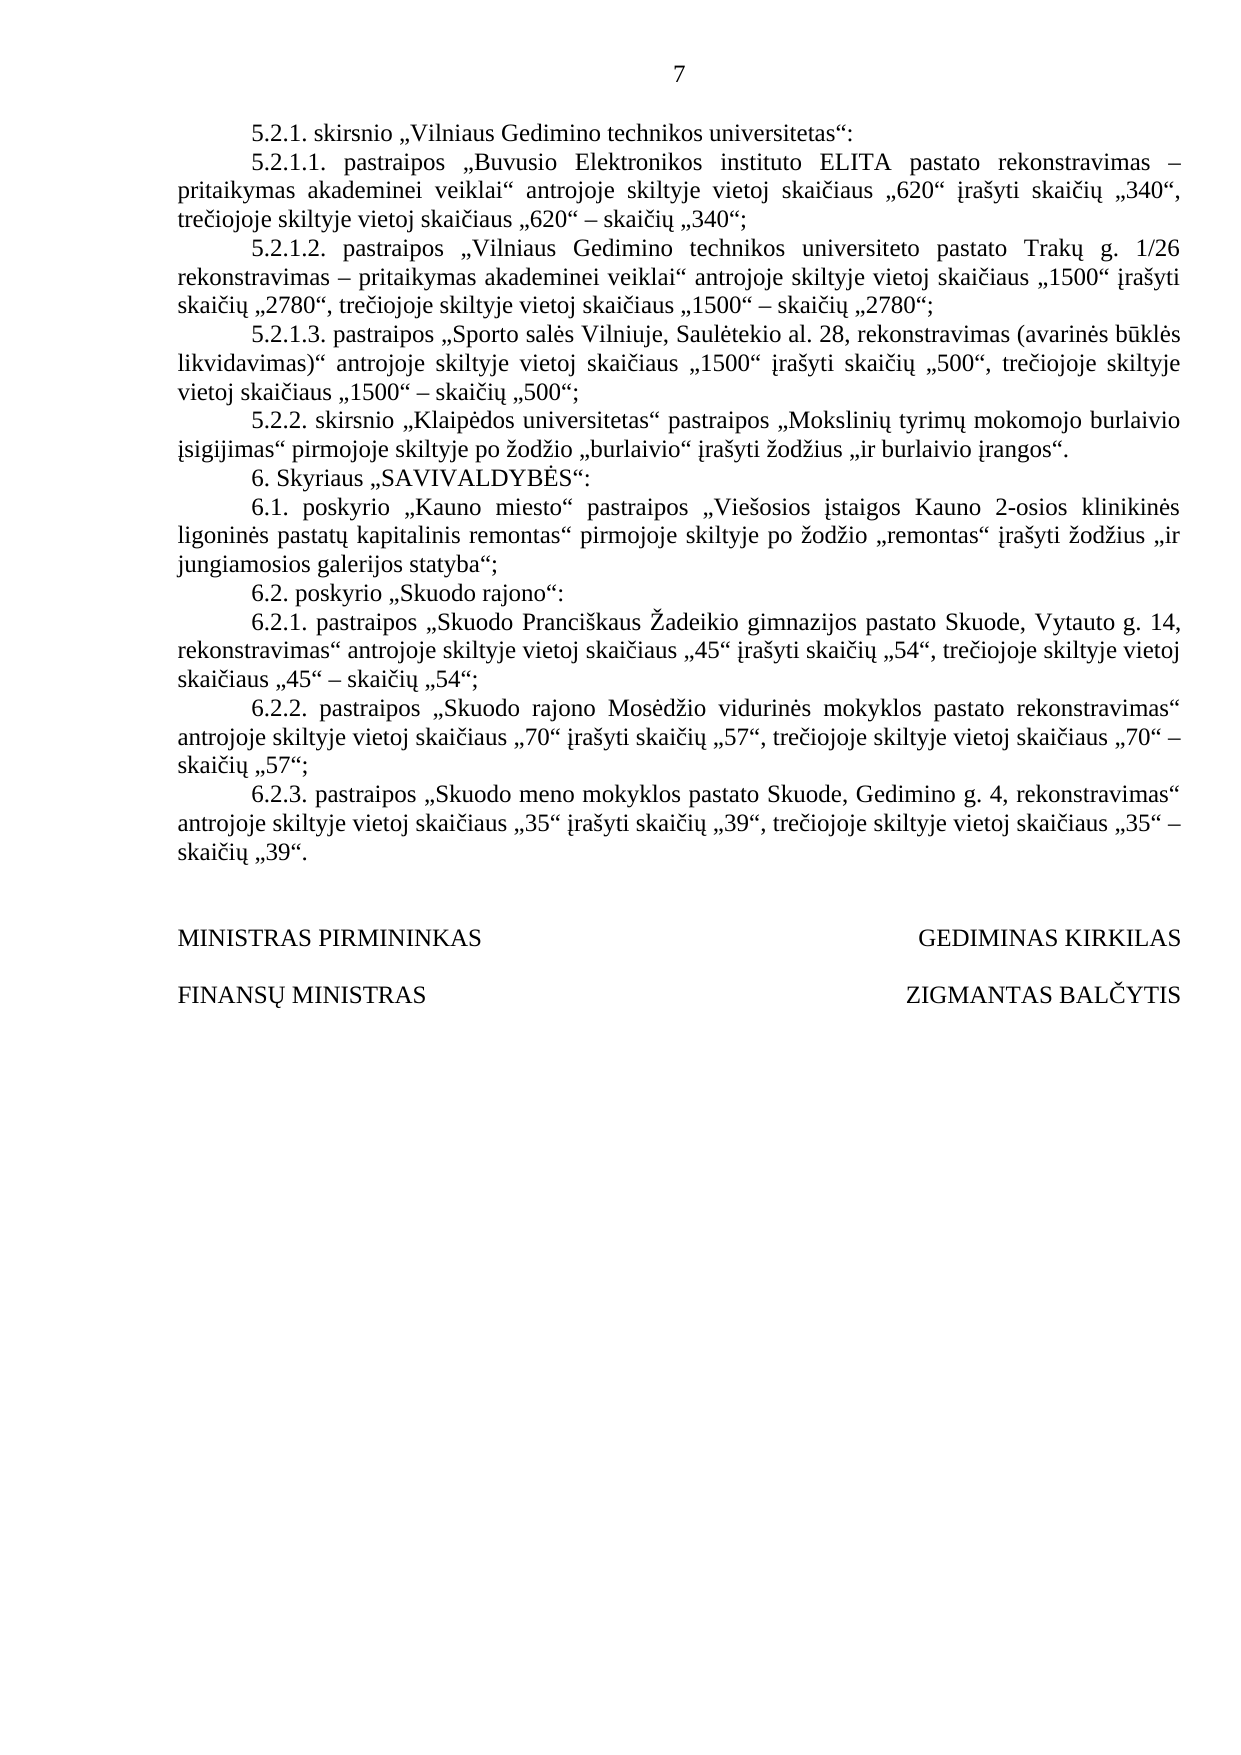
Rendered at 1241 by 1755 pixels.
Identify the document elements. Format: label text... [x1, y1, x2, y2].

text 5.2.2. skirsnio „Klaipėdos universitetas“ pastraipos „Mokslinių tyrimų mokomojo burlaivio įsigijimas“ pirmojoje skiltyje po žodžio „burlaivio“ įrašyti žodžius „ir burlaivio įrangos“. [177, 406, 1181, 463]
text 5.2.1.1. pastraipos „Buvusio Elektronikos instituto ELITA pastato rekonstravimas – pritaikymas akademinei veiklai“ antrojoje skiltyje vietoj skaičiaus „620“ įrašyti skaičių „340“, trečiojoje skiltyje vietoj skaičiaus „620“ – skaičių „340“; [177, 147, 1181, 233]
text 6.1. poskyrio „Kauno miesto“ pastraipos „Viešosios įstaigos Kauno 2-osios klinikinės ligoninės pastatų kapitalinis remontas“ pirmojoje skiltyje po žodžio „remontas“ įrašyti žodžius „ir jungiamosios galerijos statyba“; [177, 492, 1181, 578]
text 6. Skyriaus „Savivaldybės“: [177, 463, 1181, 492]
text 5.2.1.2. pastraipos „Vilniaus Gedimino technikos universiteto pastato Trakų g. 1/26 rekonstravimas – pritaikymas akademinei veiklai“ antrojoje skiltyje vietoj skaičiaus „1500“ įrašyti skaičių „2780“, trečiojoje skiltyje vietoj skaičiaus „1500“ – skaičių „2780“; [177, 233, 1181, 319]
text 6.2.3. pastraipos „Skuodo meno mokyklos pastato Skuode, Gedimino g. 4, rekonstravimas“ antrojoje skiltyje vietoj skaičiaus „35“ įrašyti skaičių „39“, trečiojoje skiltyje vietoj skaičiaus „35“ – skaičių „39“. [177, 779, 1181, 866]
text 6.2. poskyrio „Skuodo rajono“: [177, 578, 1181, 607]
text 6.2.1. pastraipos „Skuodo Pranciškaus Žadeikio gimnazijos pastato Skuode, Vytauto g. 14, rekonstravimas“ antrojoje skiltyje vietoj skaičiaus „45“ įrašyti skaičių „54“, trečiojoje skiltyje vietoj skaičiaus „45“ – skaičių „54“; [177, 607, 1181, 693]
text 5.2.1.3. pastraipos „Sporto salės Vilniuje, Saulėtekio al. 28, rekonstravimas (avarinės būklės likvidavimas)“ antrojoje skiltyje vietoj skaičiaus „1500“ įrašyti skaičių „500“, trečiojoje skiltyje vietoj skaičiaus „1500“ – skaičių „500“; [177, 319, 1181, 406]
text FINANSŲ MINISTRAS ZIGMANTAS BALČYTIS [177, 981, 1181, 1009]
text MINISTRAS PIRMININKAS GEDIMINAS KIRKILAS [177, 923, 1181, 952]
text 5.2.1. skirsnio „Vilniaus Gedimino technikos universitetas“: [177, 118, 1181, 147]
text 6.2.2. pastraipos „Skuodo rajono Mosėdžio vidurinės mokyklos pastato rekonstravimas“ antrojoje skiltyje vietoj skaičiaus „70“ įrašyti skaičių „57“, trečiojoje skiltyje vietoj skaičiaus „70“ – skaičių „57“; [177, 693, 1181, 779]
